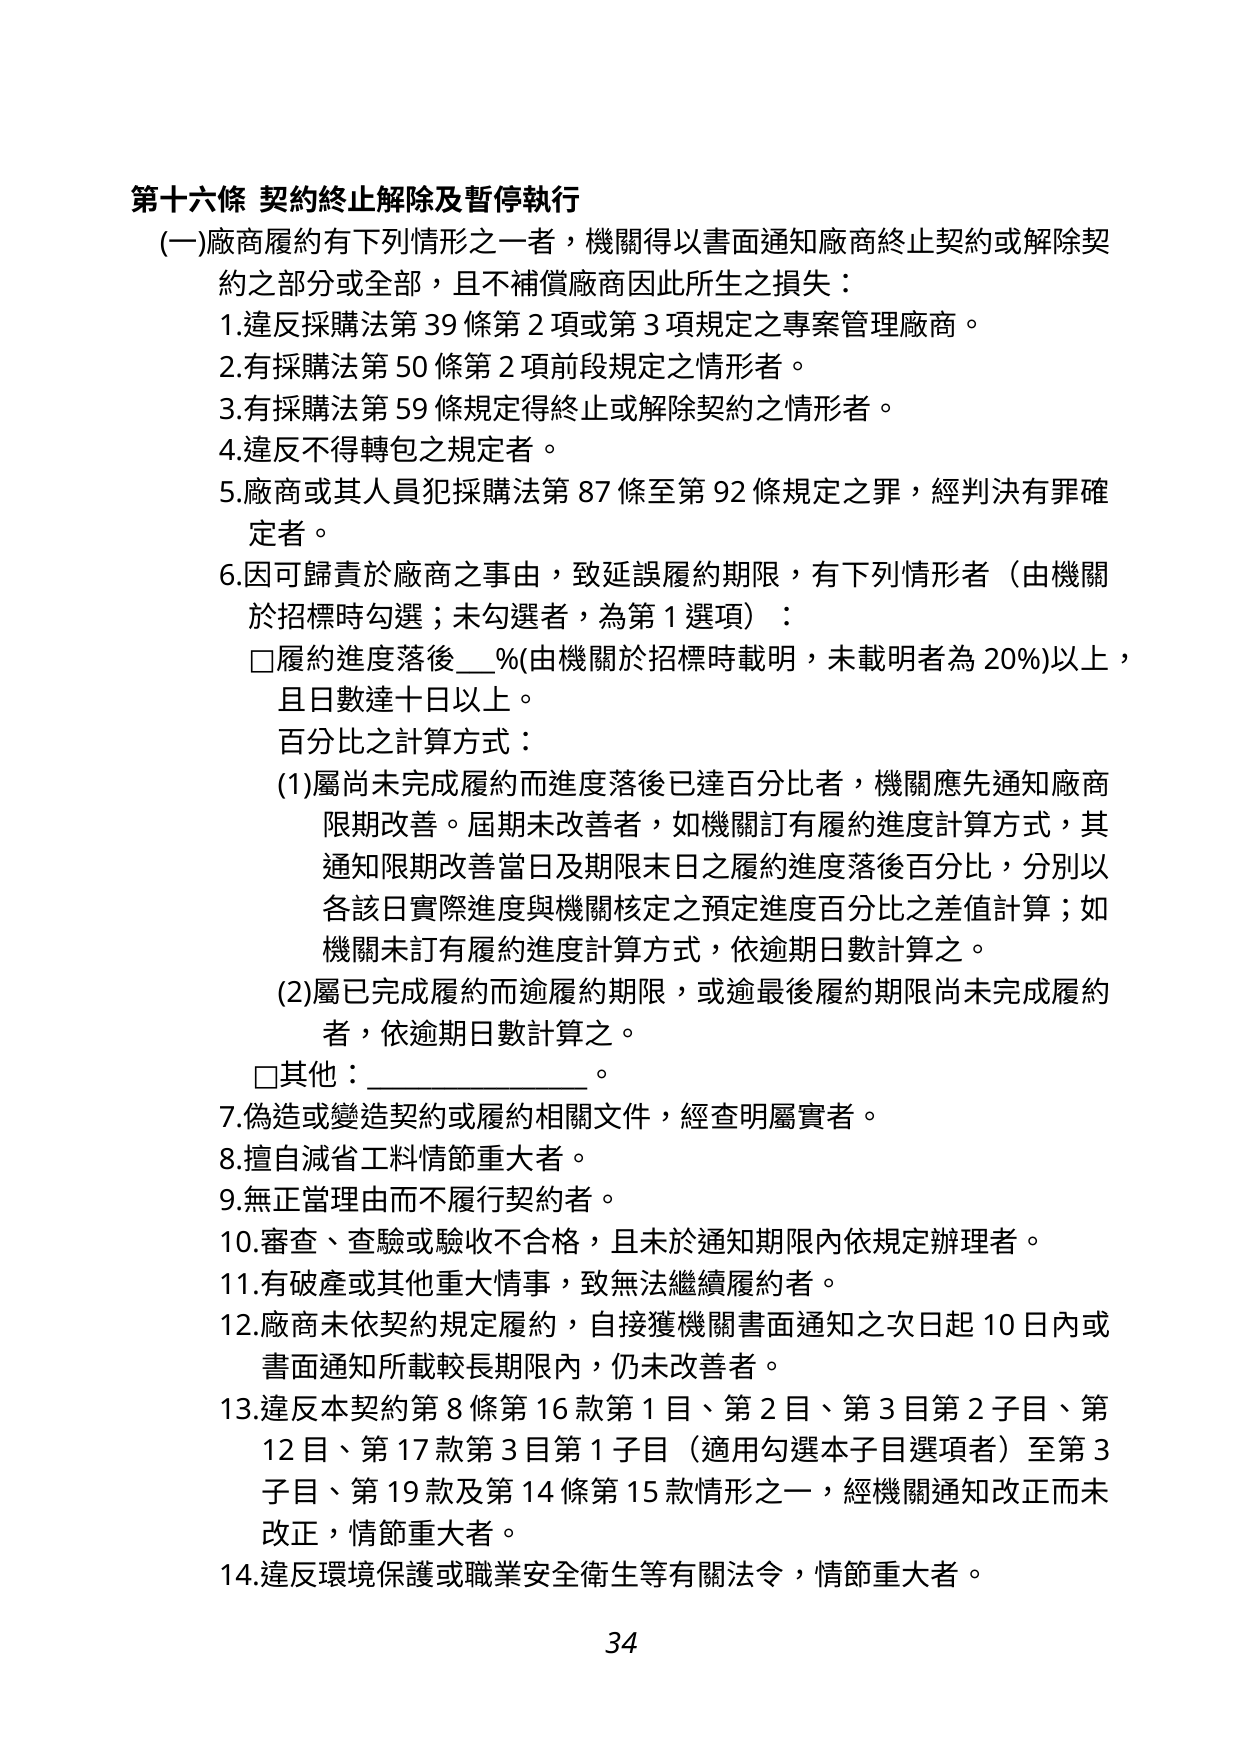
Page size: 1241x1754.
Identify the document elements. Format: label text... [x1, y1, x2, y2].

text (2)屬已完成履約而逾履約期限，或逾最後履約期限尚未完成履約者，依逾期日數計算之。 [277, 969, 1110, 1052]
text 4.違反不得轉包之規定者。 [218, 427, 1110, 469]
text 9.無正當理由而不履行契約者。 [218, 1177, 1110, 1219]
text 6.因可歸責於廠商之事由，致延誤履約期限，有下列情形者（由機關於招標時勾選；未勾選者，為第1選項）： [218, 552, 1110, 636]
text 百分比之計算方式： [277, 719, 1110, 761]
text □履約進度落後___%(由機關於招標時載明，未載明者為20%)以上，且日數達十日以上。 [248, 636, 1110, 719]
text 10.審查、查驗或驗收不合格，且未於通知期限內依規定辦理者。 [218, 1219, 1110, 1261]
text □其他：_________________。 [252, 1052, 1110, 1094]
text (一)廠商履約有下列情形之一者，機關得以書面通知廠商終止契約或解除契約之部分或全部，且不補償廠商因此所生之損失： [159, 219, 1110, 302]
text 14.違反環境保護或職業安全衛生等有關法令，情節重大者。 [218, 1552, 1110, 1594]
text 8.擅自減省工料情節重大者。 [218, 1136, 1110, 1177]
text 7.偽造或變造契約或履約相關文件，經查明屬實者。 [218, 1094, 1110, 1136]
text 3.有採購法第59條規定得終止或解除契約之情形者。 [218, 386, 1110, 427]
text 5.廠商或其人員犯採購法第87條至第92條規定之罪，經判決有罪確定者。 [218, 469, 1110, 552]
text 11.有破產或其他重大情事，致無法繼續履約者。 [218, 1261, 1110, 1302]
text 12.廠商未依契約規定履約，自接獲機關書面通知之次日起10日內或書面通知所載較長期限內，仍未改善者。 [218, 1302, 1110, 1386]
text 第十六條 契約終止解除及暫停執行 [130, 177, 1110, 219]
text 1.違反採購法第39條第2項或第3項規定之專案管理廠商。 [218, 302, 1110, 344]
text 13.違反本契約第8條第16款第1目、第2目、第3目第2子目、第12目、第17款第3目第1子目（適用勾選本子目選項者）至第3子目、第19款及第14條第15款情形之一，經機關通知改正而未改正，情節重大者。 [218, 1386, 1110, 1552]
text 2.有採購法第50條第2項前段規定之情形者。 [218, 344, 1110, 386]
text (1)屬尚未完成履約而進度落後已達百分比者，機關應先通知廠商限期改善。屆期未改善者，如機關訂有履約進度計算方式，其通知限期改善當日及期限末日之履約進度落後百分比，分別以各該日實際進度與機關核定之預定進度百分比之差值計算；如機關未訂有履約進度計算方式，依逾期日數計算之。 [277, 761, 1110, 969]
